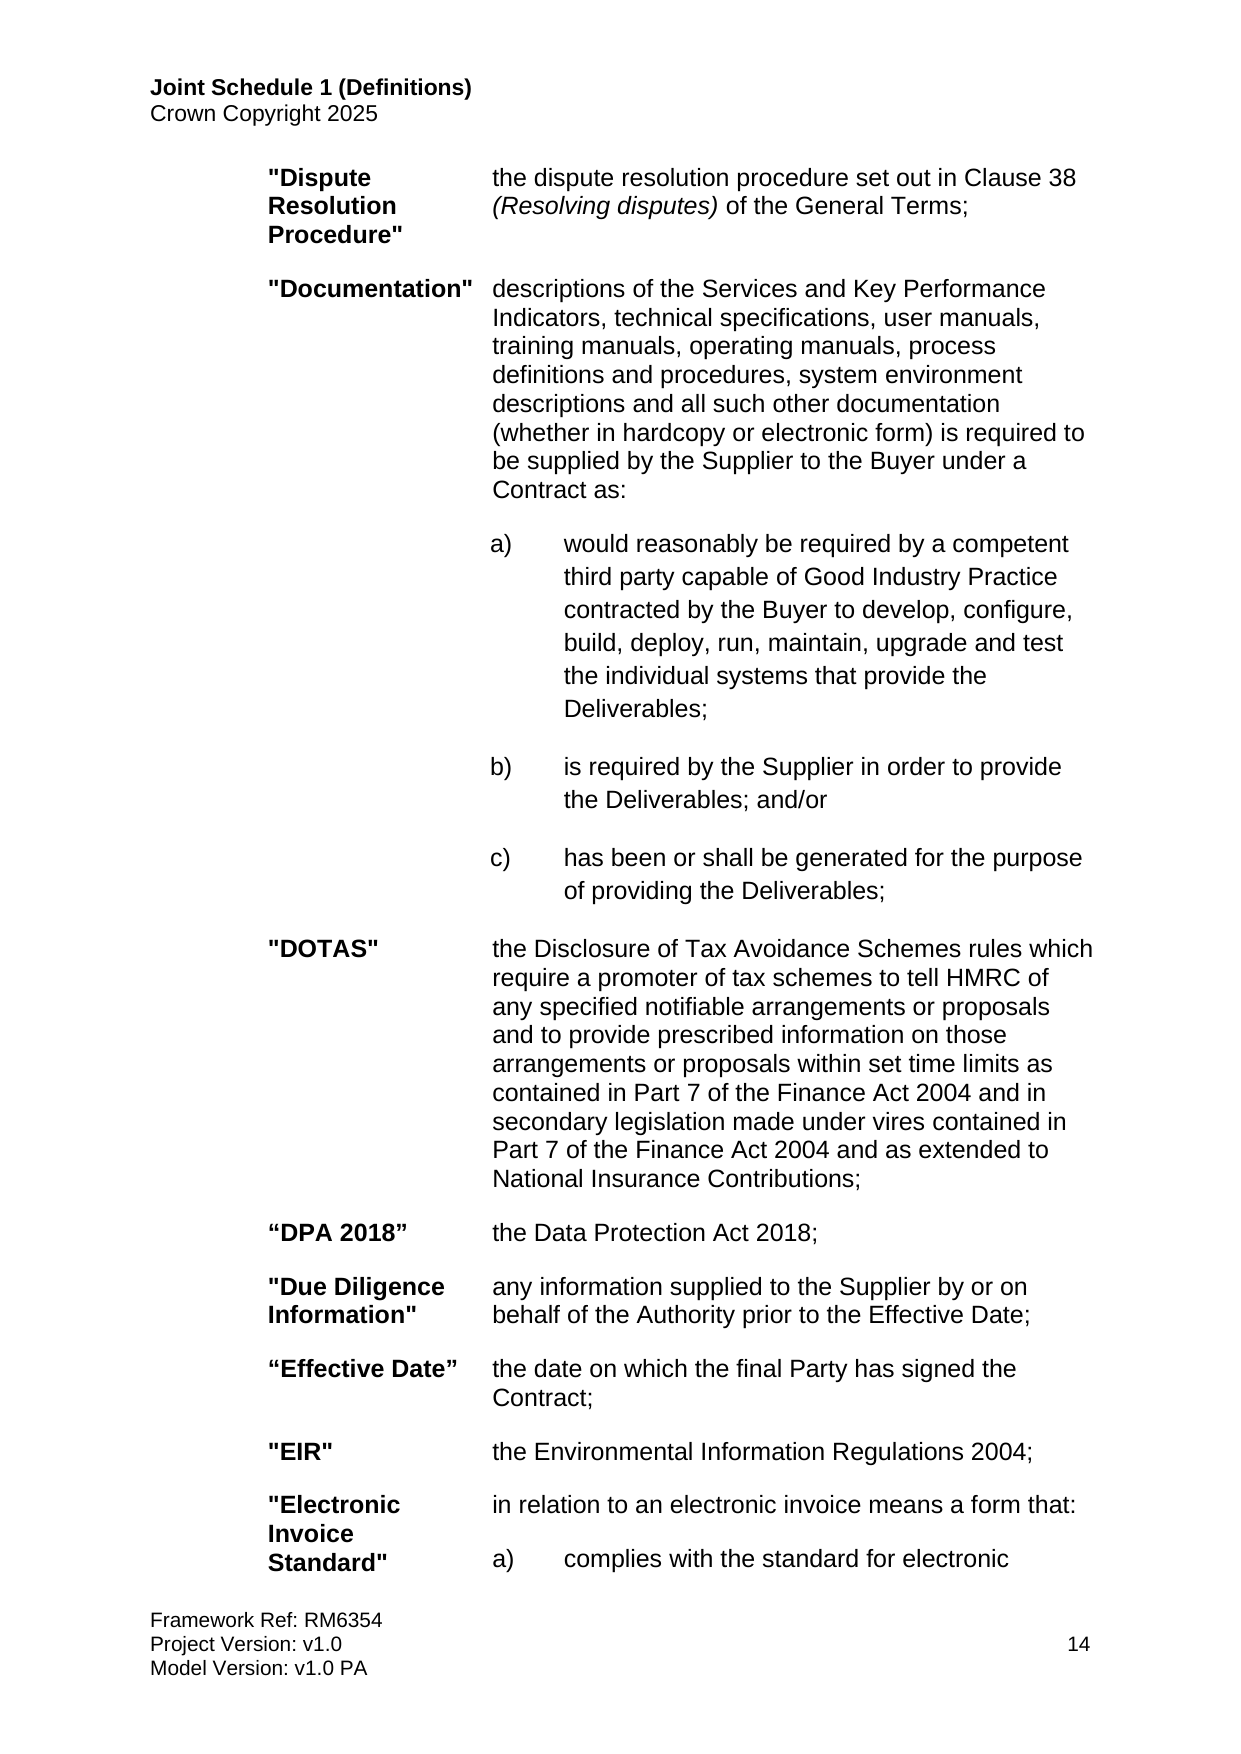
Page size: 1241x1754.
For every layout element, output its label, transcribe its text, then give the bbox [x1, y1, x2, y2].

table_cell "Due Diligence Information" [268, 1259, 474, 1341]
table_cell the dispute resolution procedure set out in Clause 38 (Resolving disputes) of the General Terms; [474, 150, 1095, 261]
table_cell the date on which the final Party has signed the Contract; [474, 1341, 1095, 1424]
table_cell "Dispute Resolution Procedure" [268, 150, 474, 261]
table_cell any information supplied to the Supplier by or on behalf of the Authority prior to the Effective Date; [474, 1259, 1095, 1341]
table_cell "DOTAS" [268, 921, 474, 1205]
table_cell the Environmental Information Regulations 2004; [474, 1424, 1095, 1478]
table_cell “Effective Date” [268, 1341, 474, 1424]
table_cell "EIR" [268, 1424, 474, 1478]
table_cell descriptions of the Services and Key Performance Indicators, technical specifications, user manuals, training manuals, operating manuals, process definitions and procedures, system environment descriptions and all such other documentation (whether in hardcopy or electronic form) is required to be supplied by the Supplier to the Buyer under a Contract as: would reasonably be required by a competent third party capable of Good Industry Practice contracted by the Buyer to develop, configure, build, deploy, run, maintain, upgrade and test the individual systems that provide the Deliverables; is required by the Supplier in order to provide the Deliverables; and/or has been or shall be generated for the purpose of providing the Deliverables; [474, 261, 1095, 921]
table_cell “DPA 2018” [268, 1205, 474, 1259]
table_cell the Data Protection Act 2018; [474, 1205, 1095, 1259]
table_cell the Disclosure of Tax Avoidance Schemes rules which require a promoter of tax schemes to tell HMRC of any specified notifiable arrangements or proposals and to provide prescribed information on those arrangements or proposals within set time limits as contained in Part 7 of the Finance Act 2004 and in secondary legislation made under vires contained in Part 7 of the Finance Act 2004 and as extended to National Insurance Contributions; [474, 921, 1095, 1205]
table_cell in relation to an electronic invoice means a form that: complies with the standard for electronic [474, 1478, 1095, 1576]
table_cell "Electronic Invoice Standard" [268, 1478, 474, 1576]
table_cell "Documentation" [268, 261, 474, 921]
